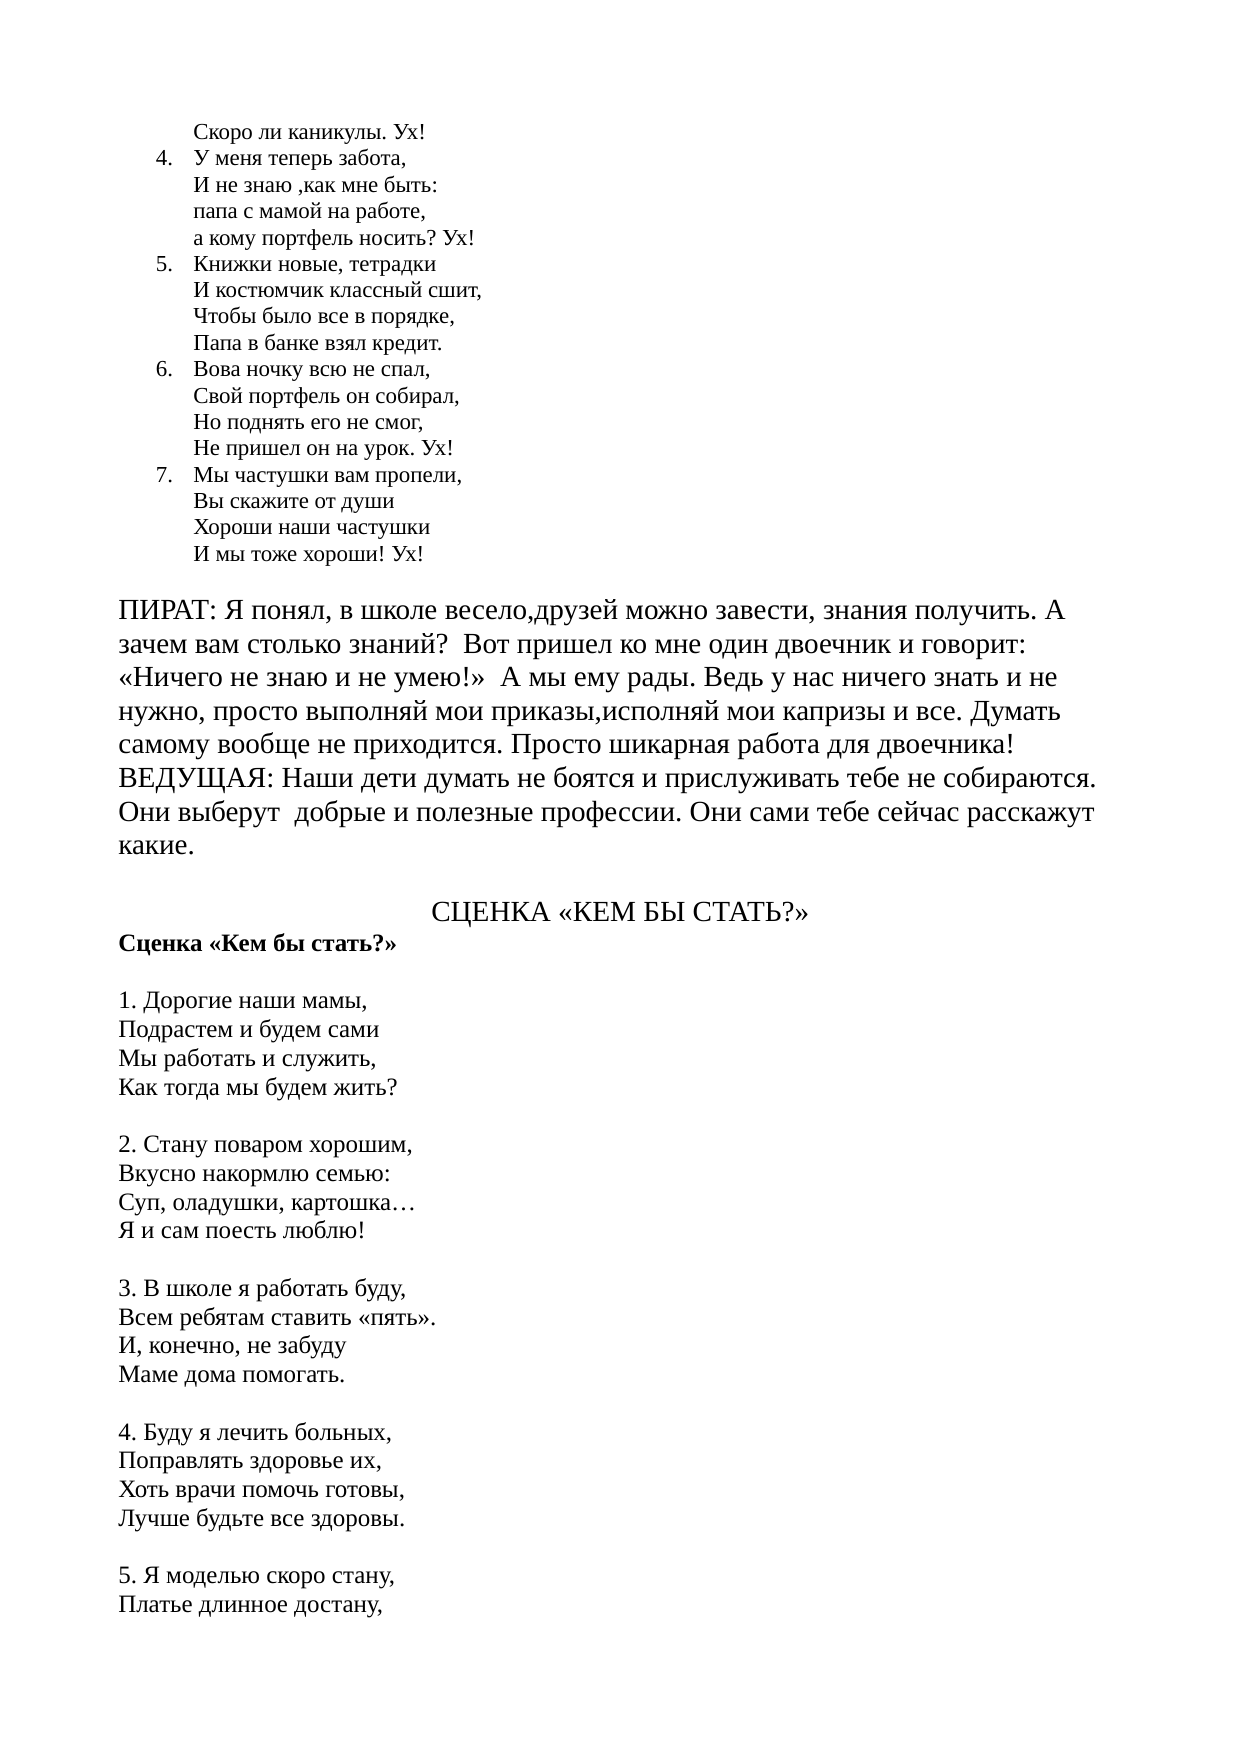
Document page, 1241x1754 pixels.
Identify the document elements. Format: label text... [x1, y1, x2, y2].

list Папа в банке взял кредит. [156, 329, 1122, 355]
list Не пришел он на урок. Ух! [156, 434, 1122, 461]
list Вова ночку всю не спал, [156, 355, 1122, 382]
list И костюмчик классный сшит, [156, 276, 1122, 303]
list а кому портфель носить? Ух! [156, 223, 1122, 250]
list Книжки новые, тетрадки [156, 250, 1122, 276]
list Мы частушки вам пропели, [156, 461, 1122, 487]
list Скоро ли каникулы. Ух! [156, 118, 1122, 144]
list У меня теперь забота, [156, 144, 1122, 171]
list папа с мамой на работе, [156, 197, 1122, 223]
list Чтобы было все в порядке, [156, 303, 1122, 329]
text Сценка «Кем бы стать?» 1. Дорогие наши мамы, Подрастем и будем сами Мы работать и служить, Как тогда мы будем жить? 2. Стану поваром хорошим, Вкусно накормлю семью: Суп, оладушки, картошка… Я и сам поесть люблю! 3. В школе я работать буду, Всем ребятам ставить «пять». И, конечно, не забуду Маме дома помогать. 4. Буду я лечить больных, Поправлять здоровье их, Хоть врачи помочь готовы, Лучше будьте все здоровы. 5. Я моделью скоро стану, Платье длинное достану, [118, 928, 1122, 1618]
list И мы тоже хороши! Ух! [156, 540, 1122, 566]
list И не знаю ,как мне быть: [156, 171, 1122, 197]
list Хороши наши частушки [156, 513, 1122, 540]
list Свой портфель он собирал, [156, 382, 1122, 408]
text СЦЕНКА «КЕМ БЫ СТАТЬ?» [118, 894, 1122, 928]
list Вы скажите от души [156, 487, 1122, 513]
text ВЕДУЩАЯ: Наши дети думать не боятся и прислуживать тебе не собираются. Они выберут добрые и полезные профессии. Они сами тебе сейчас расскажут какие. [118, 760, 1122, 861]
text ПИРАТ: Я понял, в школе весело,друзей можно завести, знания получить. А зачем вам столько знаний? Вот пришел ко мне один двоечник и говорит: «Ничего не знаю и не умею!» А мы ему рады. Ведь у нас ничего знать и не нужно, просто выполняй мои приказы,исполняй мои капризы и все. Думать самому вообще не приходится. Просто шикарная работа для двоечника! [118, 592, 1122, 760]
list Но поднять его не смог, [156, 408, 1122, 434]
